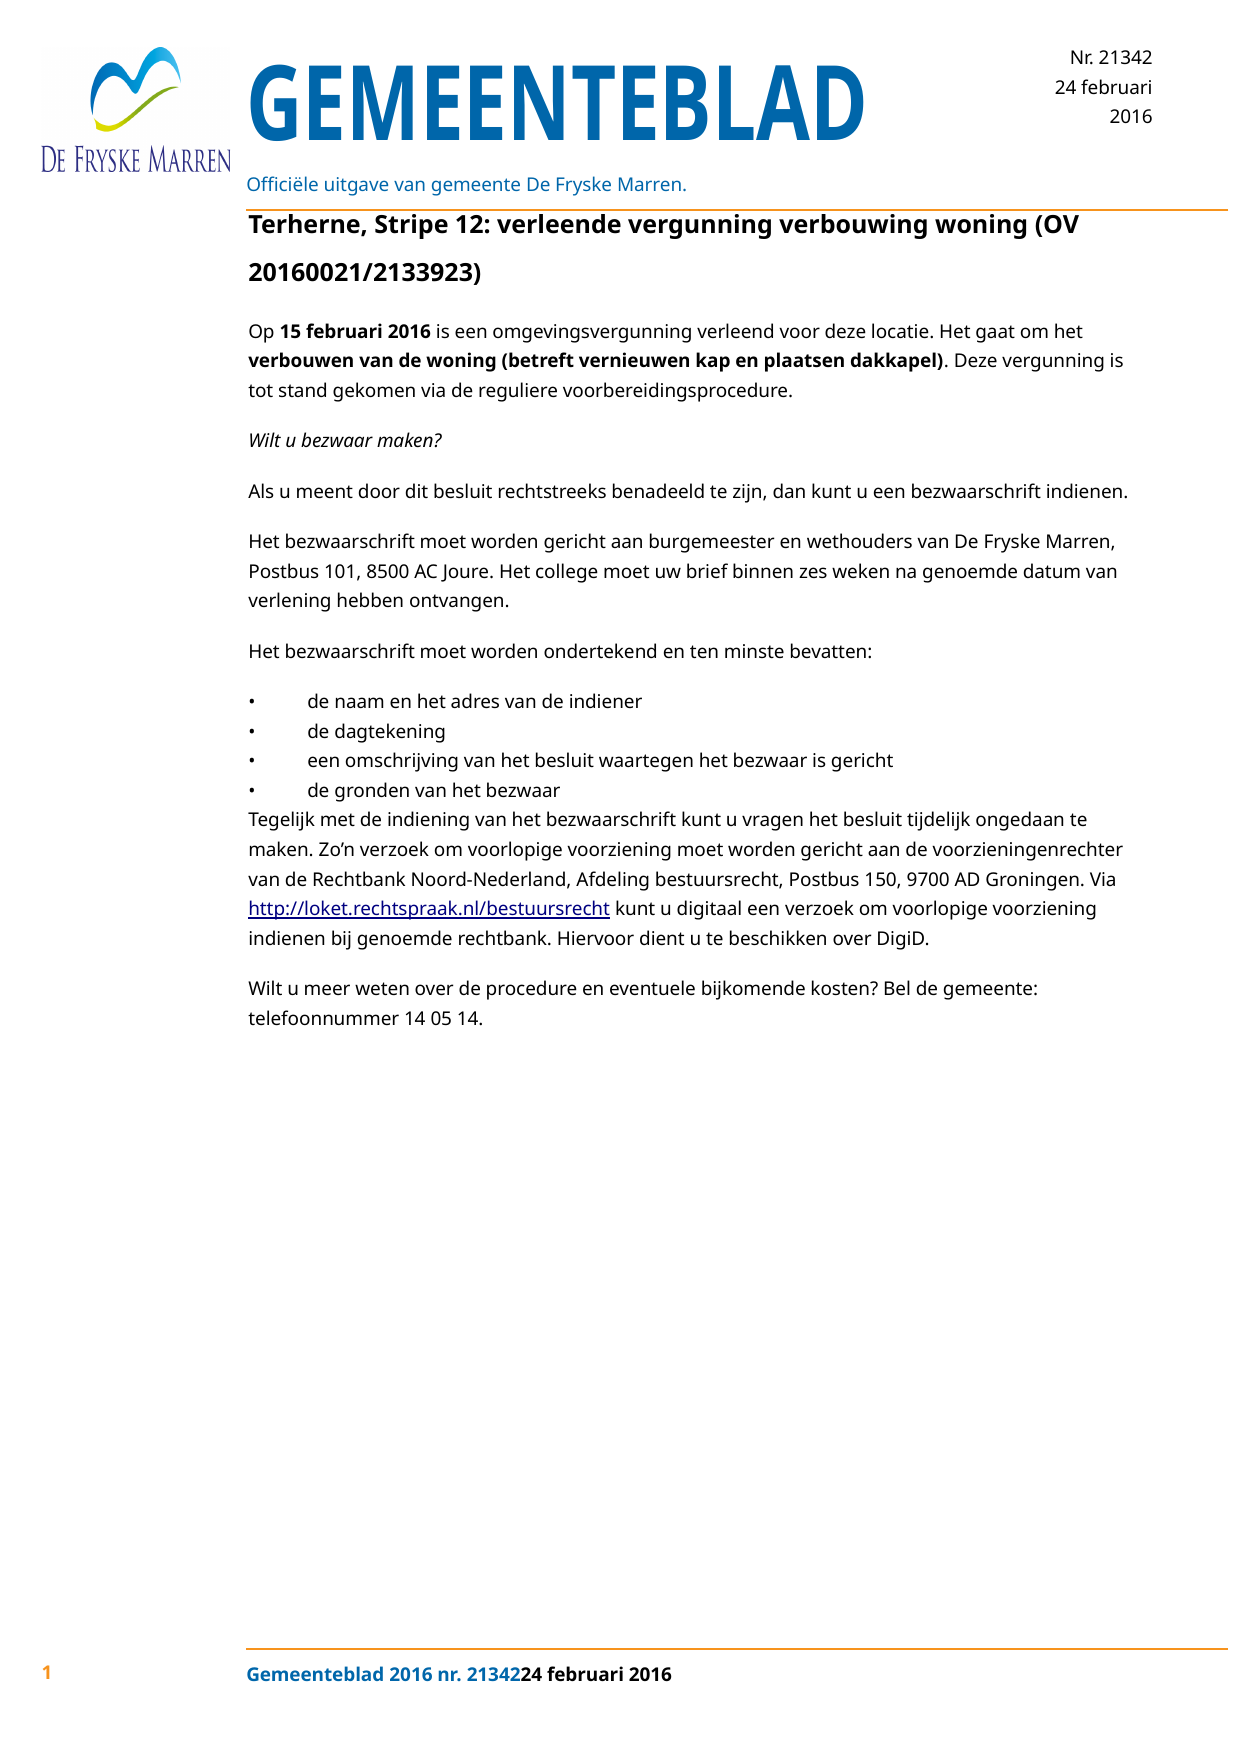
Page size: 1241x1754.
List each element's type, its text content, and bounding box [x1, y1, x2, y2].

list de naam en het adres van de indiener [248, 688, 1152, 714]
text Tegelijk met de indiening van het bezwaarschrift kunt u vragen het besluit tijdelijk ongedaan te maken. Zo’n verzoek om voorlopige voorziening moet worden gericht aan de voorzieningenrechter van de Rechtbank Noord-Nederland, Afdeling bestuursrecht, Postbus 150, 9700 AD Groningen. Via http://loket.rechtspraak.nl/bestuursrecht kunt u digitaal een verzoek om voorlopige voorziening indienen bij genoemde rechtbank. Hiervoor dient u te beschikken over DigiD. [248, 807, 1152, 951]
text Als u meent door dit besluit rechtstreeks benadeeld te zijn, dan kunt u een bezwaarschrift indienen. [248, 478, 1152, 504]
picture [41, 47, 231, 172]
text Wilt u bezwaar maken? [248, 427, 1152, 453]
text Het bezwaarschrift moet worden gericht aan burgemeester en wethouders van De Fryske Marren, Postbus 101, 8500 AC Joure. Het college moet uw brief binnen zes weken na genoemde datum van verlening hebben ontvangen. [248, 528, 1152, 613]
text Terherne, Stripe 12: verleende vergunning verbouwing woning (OV 20160021/2133923) [248, 211, 1152, 288]
list een omschrijving van het besluit waartegen het bezwaar is gericht [248, 747, 1152, 773]
text Het bezwaarschrift moet worden ondertekend en ten minste bevatten: [248, 638, 1152, 664]
list de gronden van het bezwaar [248, 777, 1152, 803]
text Wilt u meer weten over de procedure en eventuele bijkomende kosten? Bel de gemeente: telefoonnummer 14 05 14. [248, 975, 1152, 1031]
text Op 15 februari 2016 is een omgevingsvergunning verleend voor deze locatie. Het gaat om het verbouwen van de woning (betreft vernieuwen kap en plaatsen dakkapel). Deze vergunning is tot stand gekomen via de reguliere voorbereidingsprocedure. [248, 318, 1152, 403]
list de dagtekening [248, 718, 1152, 744]
